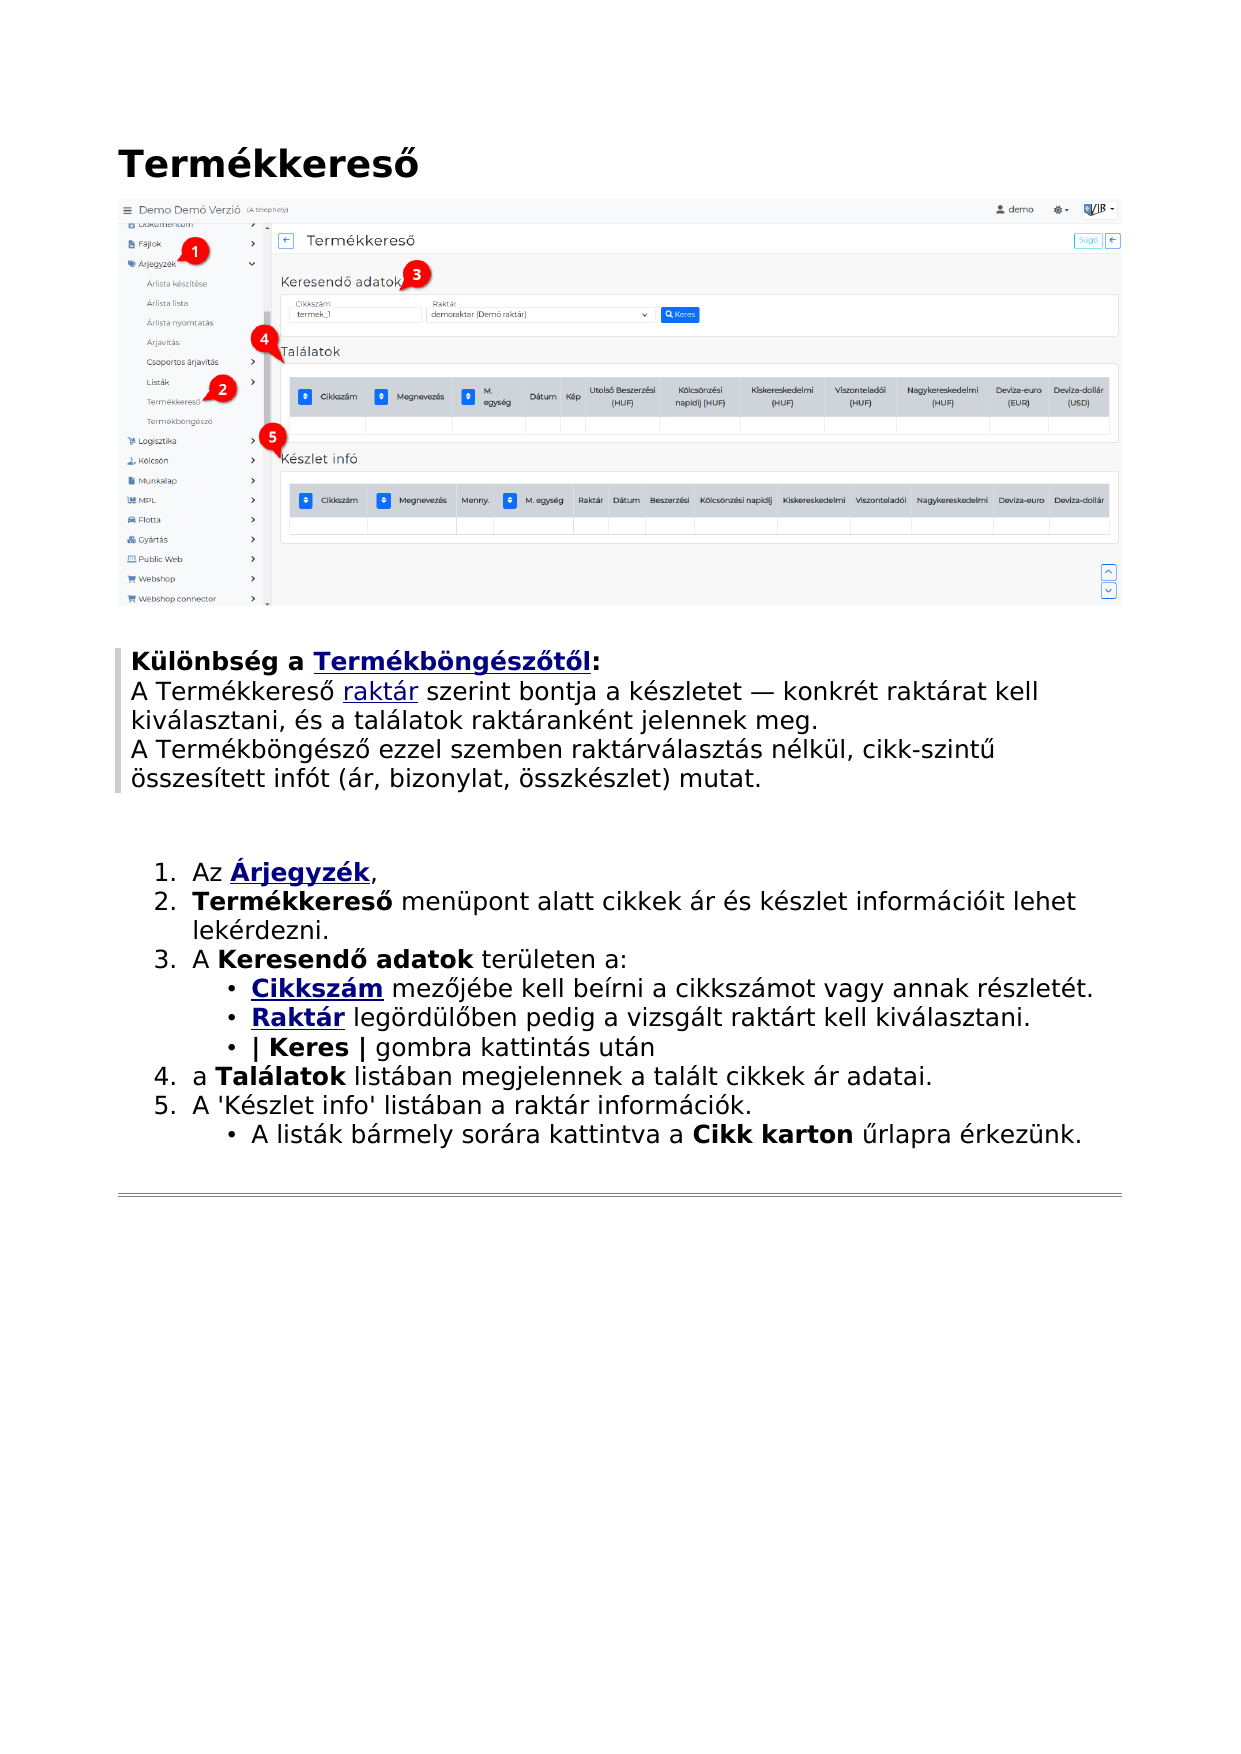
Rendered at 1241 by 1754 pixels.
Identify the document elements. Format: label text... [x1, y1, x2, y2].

list A 'Készlet info' listában a raktár információk. [177, 1091, 1122, 1120]
list a Találatok listában megjelennek a talált cikkek ár adatai. [177, 1062, 1122, 1091]
list A Keresendő adatok területen a: [177, 945, 1122, 974]
list | Keres | gombra kattintás után [236, 1033, 1122, 1062]
picture [118, 199, 1123, 606]
list Az Árjegyzék, [177, 858, 1122, 887]
table_header Különbség a Termékböngészőtől: A Termékkereső raktár szerint bontja a készletet — konkrét raktárat kell kiválasztani, és a találatok raktáranként jelennek meg. A Termékböngésző ezzel szemben raktárválasztás nélkül, cikk-szintű összesített infót (ár, bizonylat, összkészlet) mutat. [121, 648, 1122, 793]
list Cikkszám mezőjébe kell beírni a cikkszámot vagy annak részletét. [236, 974, 1122, 1004]
list Termékkereső menüpont alatt cikkek ár és készlet információit lehet lekérdezni. [177, 887, 1122, 945]
list Raktár legördülőben pedig a vizsgált raktárt kell kiválasztani. [236, 1004, 1122, 1033]
list A listák bármely sorára kattintva a Cikk karton űrlapra érkezünk. [236, 1120, 1122, 1149]
subtitle Termékkereső [118, 143, 1122, 187]
